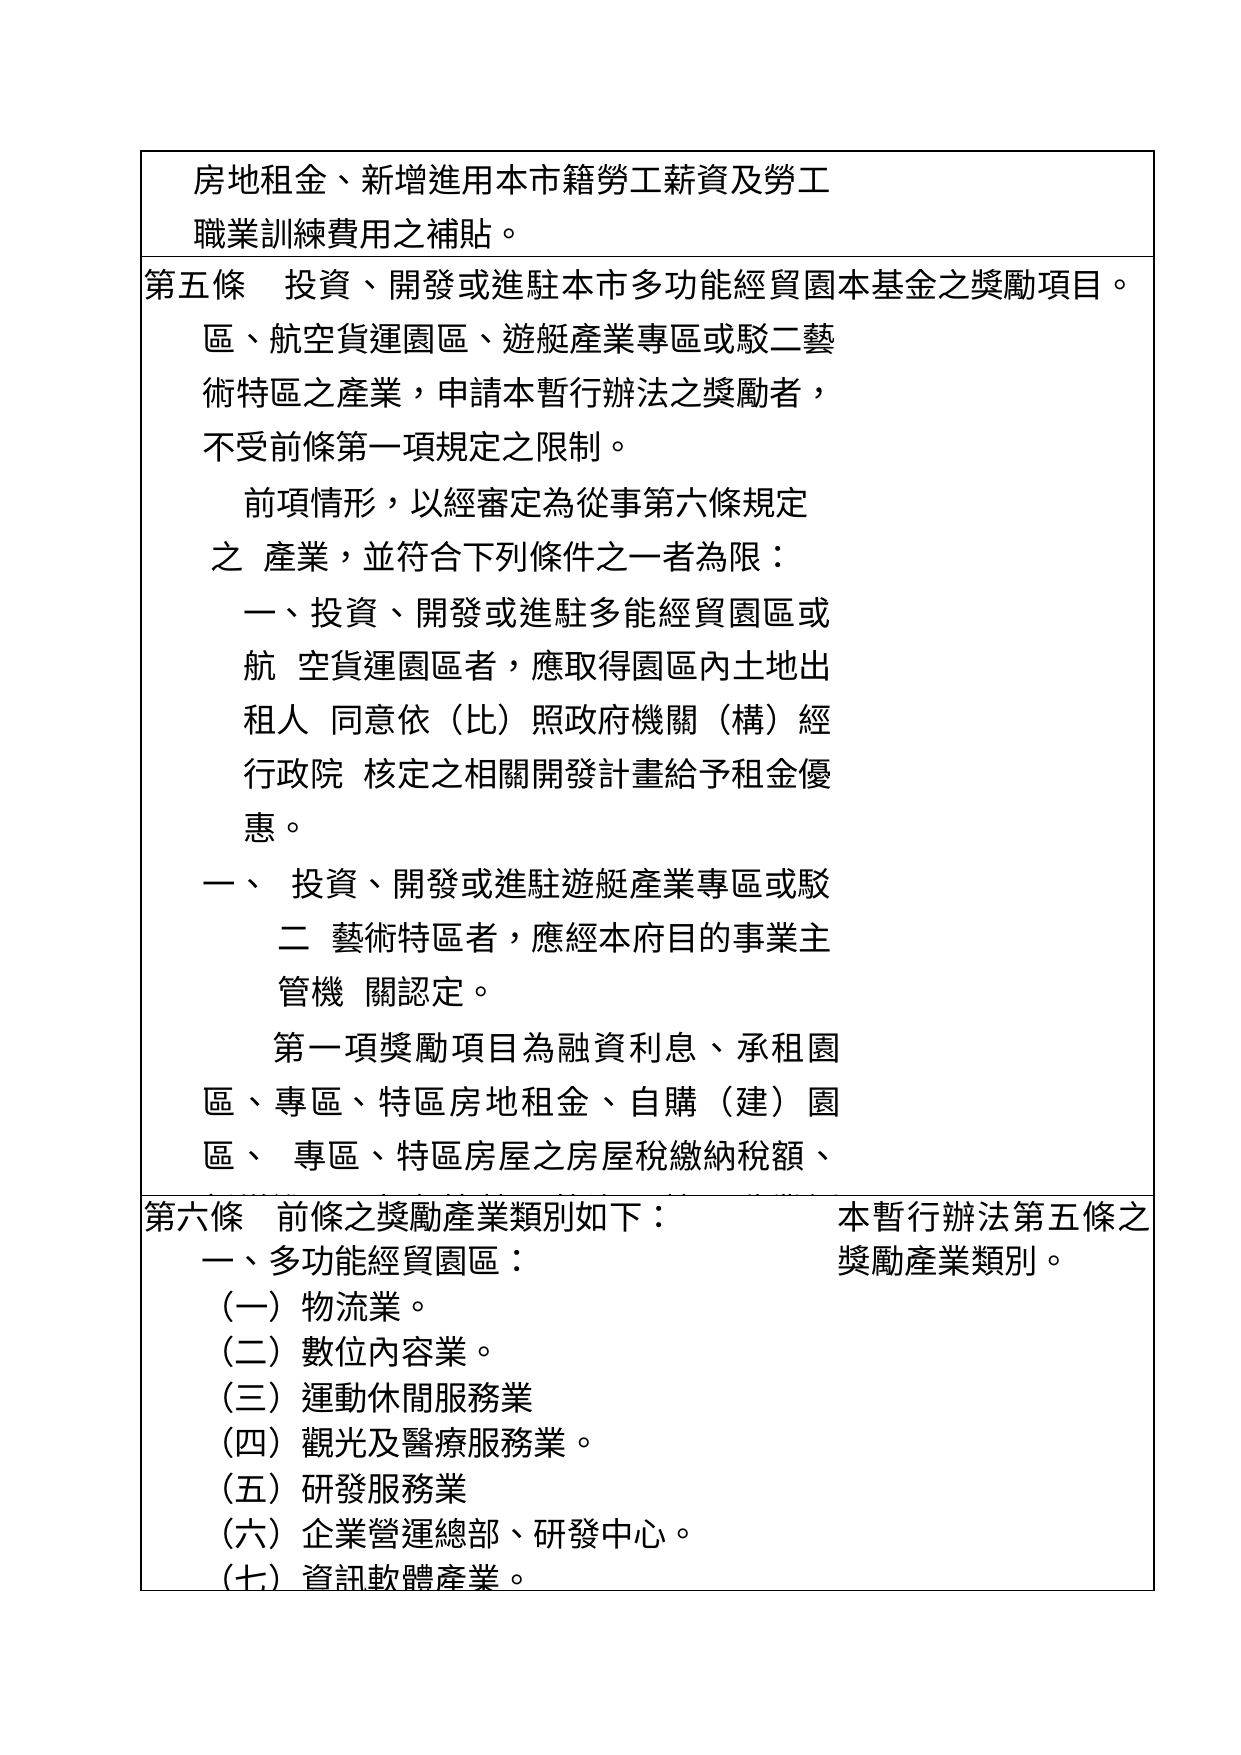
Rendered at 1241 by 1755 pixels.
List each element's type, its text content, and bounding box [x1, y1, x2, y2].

table_cell 本暫行辦法第五條之 獎勵產業類別。 [839, 1196, 1153, 1590]
table_cell 本基金之獎勵項目。 [839, 257, 1153, 1195]
table_header 房地租金、新增進用本市籍勞工薪資及勞工 職業訓練費用之補貼。 [142, 152, 839, 256]
table_cell 第六條 前條之獎勵產業類別如下： 一、多功能經貿園區： （一）物流業。 （二）數位內容業。 （三）運動休閒服務業 （四）觀光及醫療服務業。 （五）研發服務業 （六）企業營運總部、研發中心。 （七）資訊軟體產業。 [142, 1196, 839, 1590]
table_header [839, 152, 1153, 256]
table_cell 第五條 投資、開發或進駐本市多功能經貿園 區、航空貨運園區、遊艇產業專區或駁二藝 術特區之產業，申請本暫行辦法之獎勵者， 不受前條第一項規定之限制。 前項情形，以經審定為從事第六條規定之 產業，並符合下列條件之一者為限： 一、投資、開發或進駐多能經貿園區或航 空貨運園區者，應取得園區內土地出租人 同意依（比）照政府機關（構）經行政院 核定之相關開發計畫給予租金優惠。 一、 投資、開發或進駐遊艇產業專區或駁二 藝術特區者，應經本府目的事業主管機 關認定。 第一項獎勵項目為融資利息、承租園 區、專區、特區房地租金、自購（建）園區、 專區、特區房屋之房屋稅繳納稅額、新增進 用本市籍勞工薪資及勞工職業訓練費用之 補貼。 [142, 257, 839, 1195]
